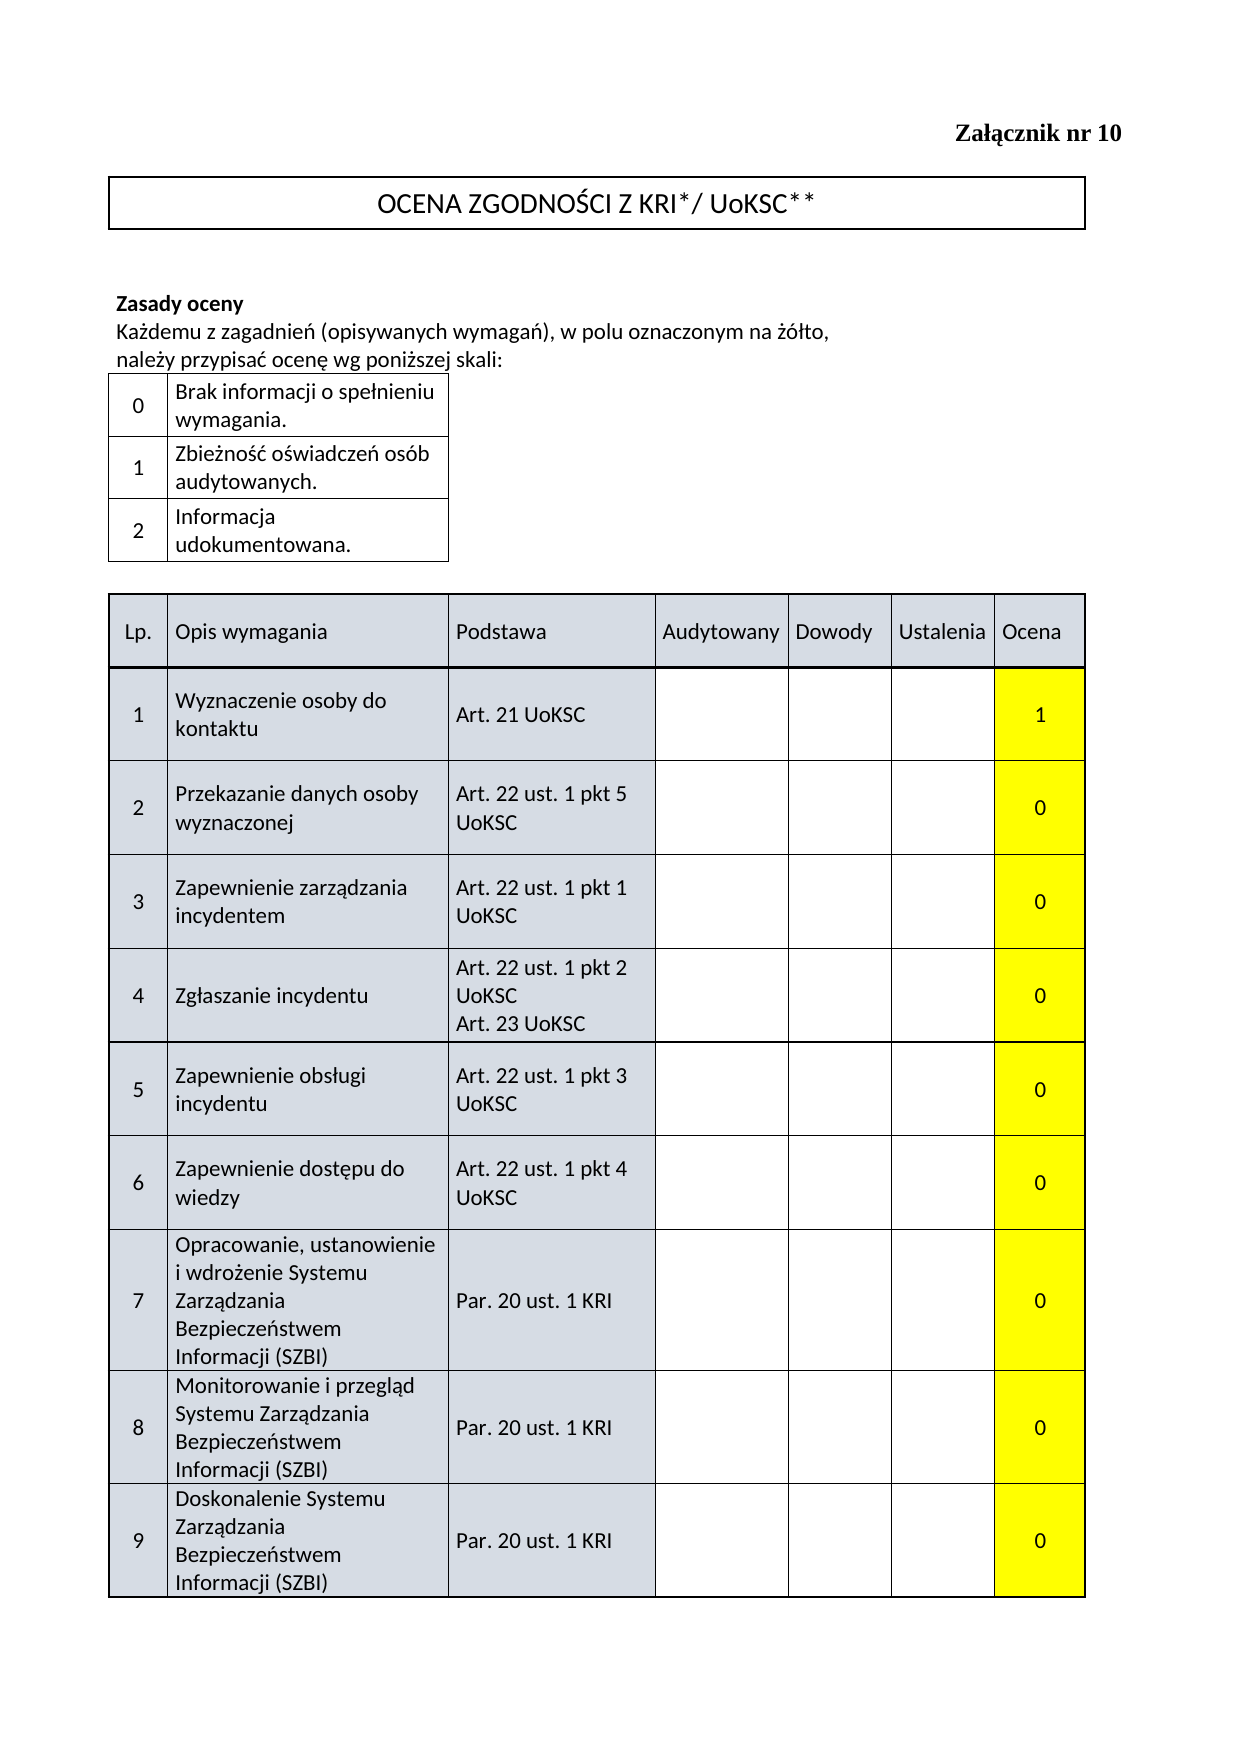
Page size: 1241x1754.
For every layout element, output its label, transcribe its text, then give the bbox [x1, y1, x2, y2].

table_cell [789, 1230, 891, 1370]
table_cell 0 [995, 1371, 1084, 1483]
table_cell [655, 373, 788, 436]
table_cell Wyznaczenie osoby do kontaktu [168, 669, 448, 760]
table_cell Par. 20 ust. 1 KRI [449, 1230, 655, 1370]
table_cell 8 [110, 1371, 167, 1483]
table_cell Podstawa [449, 595, 655, 666]
table_cell Zbieżność oświadczeń osób audytowanych. [168, 437, 448, 498]
table_cell Art. 22 ust. 1 pkt 3 UoKSC [449, 1043, 655, 1135]
table_cell [656, 949, 788, 1041]
table_cell [656, 1230, 788, 1370]
table_cell Przekazanie danych osoby wyznaczonej [168, 761, 448, 854]
table_cell [892, 1230, 994, 1370]
table_cell [789, 1484, 891, 1596]
table_cell [168, 230, 448, 286]
table_cell [449, 286, 655, 317]
table_cell 6 [110, 1136, 167, 1229]
table_cell [655, 436, 788, 498]
table_cell [789, 855, 891, 948]
table_cell Zgłaszanie incydentu [168, 949, 448, 1041]
table_cell [109, 562, 168, 593]
table_cell [788, 498, 891, 561]
table_cell [449, 230, 655, 286]
table_cell [656, 761, 788, 854]
table_cell 1 [109, 437, 167, 498]
table_cell Art. 22 ust. 1 pkt 5 UoKSC [449, 761, 655, 854]
table_cell 2 [110, 761, 167, 854]
table_cell [656, 1136, 788, 1229]
table_cell [655, 498, 788, 561]
table_cell [995, 373, 1085, 436]
table_cell Ocena [995, 595, 1084, 666]
table_cell Monitorowanie i przegląd Systemu Zarządzania Bezpieczeństwem Informacji (SZBI) [168, 1371, 448, 1483]
table_cell [789, 1136, 891, 1229]
table_cell 1 [995, 669, 1084, 760]
table_cell [995, 230, 1085, 286]
table_cell 7 [110, 1230, 167, 1370]
table_cell Zapewnienie zarządzania incydentem [168, 855, 448, 948]
table_cell [789, 761, 891, 854]
table_cell Par. 20 ust. 1 KRI [449, 1484, 655, 1596]
table_cell [892, 1136, 994, 1229]
table_cell 5 [110, 1043, 167, 1135]
table_cell Dowody [789, 595, 891, 666]
table_cell 0 [995, 1484, 1084, 1596]
table_cell 0 [995, 949, 1084, 1041]
table_cell [789, 1371, 891, 1483]
table_cell [656, 1484, 788, 1596]
table_cell 4 [110, 949, 167, 1041]
table_cell 0 [995, 1230, 1084, 1370]
table_cell [892, 1371, 994, 1483]
table_cell Art. 22 ust. 1 pkt 4 UoKSC [449, 1136, 655, 1229]
table_cell [891, 561, 995, 593]
table_cell [892, 1484, 994, 1596]
table_cell Opis wymagania [168, 595, 448, 666]
table_cell Brak informacji o spełnieniu wymagania. [168, 374, 448, 436]
table_cell [892, 1043, 994, 1135]
table_cell [995, 286, 1085, 317]
table_cell [788, 436, 891, 498]
table_cell [449, 498, 655, 561]
table_cell Audytowany [656, 595, 788, 666]
table_cell [449, 373, 655, 436]
table_cell [891, 498, 995, 561]
table_cell [892, 669, 994, 760]
table_cell 0 [995, 855, 1084, 948]
table_cell [788, 373, 891, 436]
table_cell [891, 230, 995, 286]
table_cell [891, 317, 995, 373]
table_cell Art. 22 ust. 1 pkt 1 UoKSC [449, 855, 655, 948]
table_cell [788, 230, 891, 286]
table_cell 0 [995, 761, 1084, 854]
text Załącznik nr 10 [118, 118, 1122, 147]
table_cell 0 [995, 1136, 1084, 1229]
table_cell [892, 855, 994, 948]
table_cell 1 [110, 669, 167, 760]
table_cell [109, 230, 168, 286]
table_cell Art. 22 ust. 1 pkt 2 UoKSC Art. 23 UoKSC [449, 949, 655, 1041]
table_cell 3 [110, 855, 167, 948]
table_cell 9 [110, 1484, 167, 1596]
table_cell 0 [995, 1043, 1084, 1135]
table_cell Zasady oceny [109, 286, 448, 317]
table_cell [789, 669, 891, 760]
table_cell Zapewnienie dostępu do wiedzy [168, 1136, 448, 1229]
table_cell [892, 949, 994, 1041]
table_cell [995, 317, 1085, 373]
table_cell [449, 561, 655, 593]
table_cell [656, 855, 788, 948]
table_cell [656, 1043, 788, 1135]
table_cell Lp. [110, 595, 167, 666]
table_cell 0 [109, 374, 167, 436]
table_cell Opracowanie, ustanowienie i wdrożenie Systemu Zarządzania Bezpieczeństwem Informacji (SZBI) [168, 1230, 448, 1370]
table_cell [789, 1043, 891, 1135]
table_cell Art. 21 UoKSC [449, 669, 655, 760]
table_cell [788, 561, 891, 593]
table_cell 2 [109, 499, 167, 561]
table_cell [891, 286, 995, 317]
table_cell Każdemu z zagadnień (opisywanych wymagań), w polu oznaczonym na żółto, należy przypisać ocenę wg poniższej skali: [109, 317, 891, 373]
table_cell Par. 20 ust. 1 KRI [449, 1371, 655, 1483]
table_cell [655, 561, 788, 593]
table_cell [788, 286, 891, 317]
table_cell Zapewnienie obsługi incydentu [168, 1043, 448, 1135]
table_cell Ustalenia [892, 595, 994, 666]
table_cell [891, 436, 995, 498]
table_cell [789, 949, 891, 1041]
table_cell Informacja udokumentowana. [168, 499, 448, 561]
table_cell Doskonalenie Systemu Zarządzania Bezpieczeństwem Informacji (SZBI) [168, 1484, 448, 1596]
table_cell [655, 286, 788, 317]
table_cell [449, 436, 655, 498]
table_cell [168, 562, 448, 593]
table_cell [995, 436, 1085, 498]
table_cell [891, 373, 995, 436]
table_cell [892, 761, 994, 854]
table_cell [656, 1371, 788, 1483]
table_cell [995, 498, 1085, 561]
table_cell [995, 561, 1085, 593]
table_header OCENA ZGODNOŚCI Z KRI*/ UoKSC** [110, 178, 1084, 228]
table_cell [655, 230, 788, 286]
table_cell [656, 669, 788, 760]
